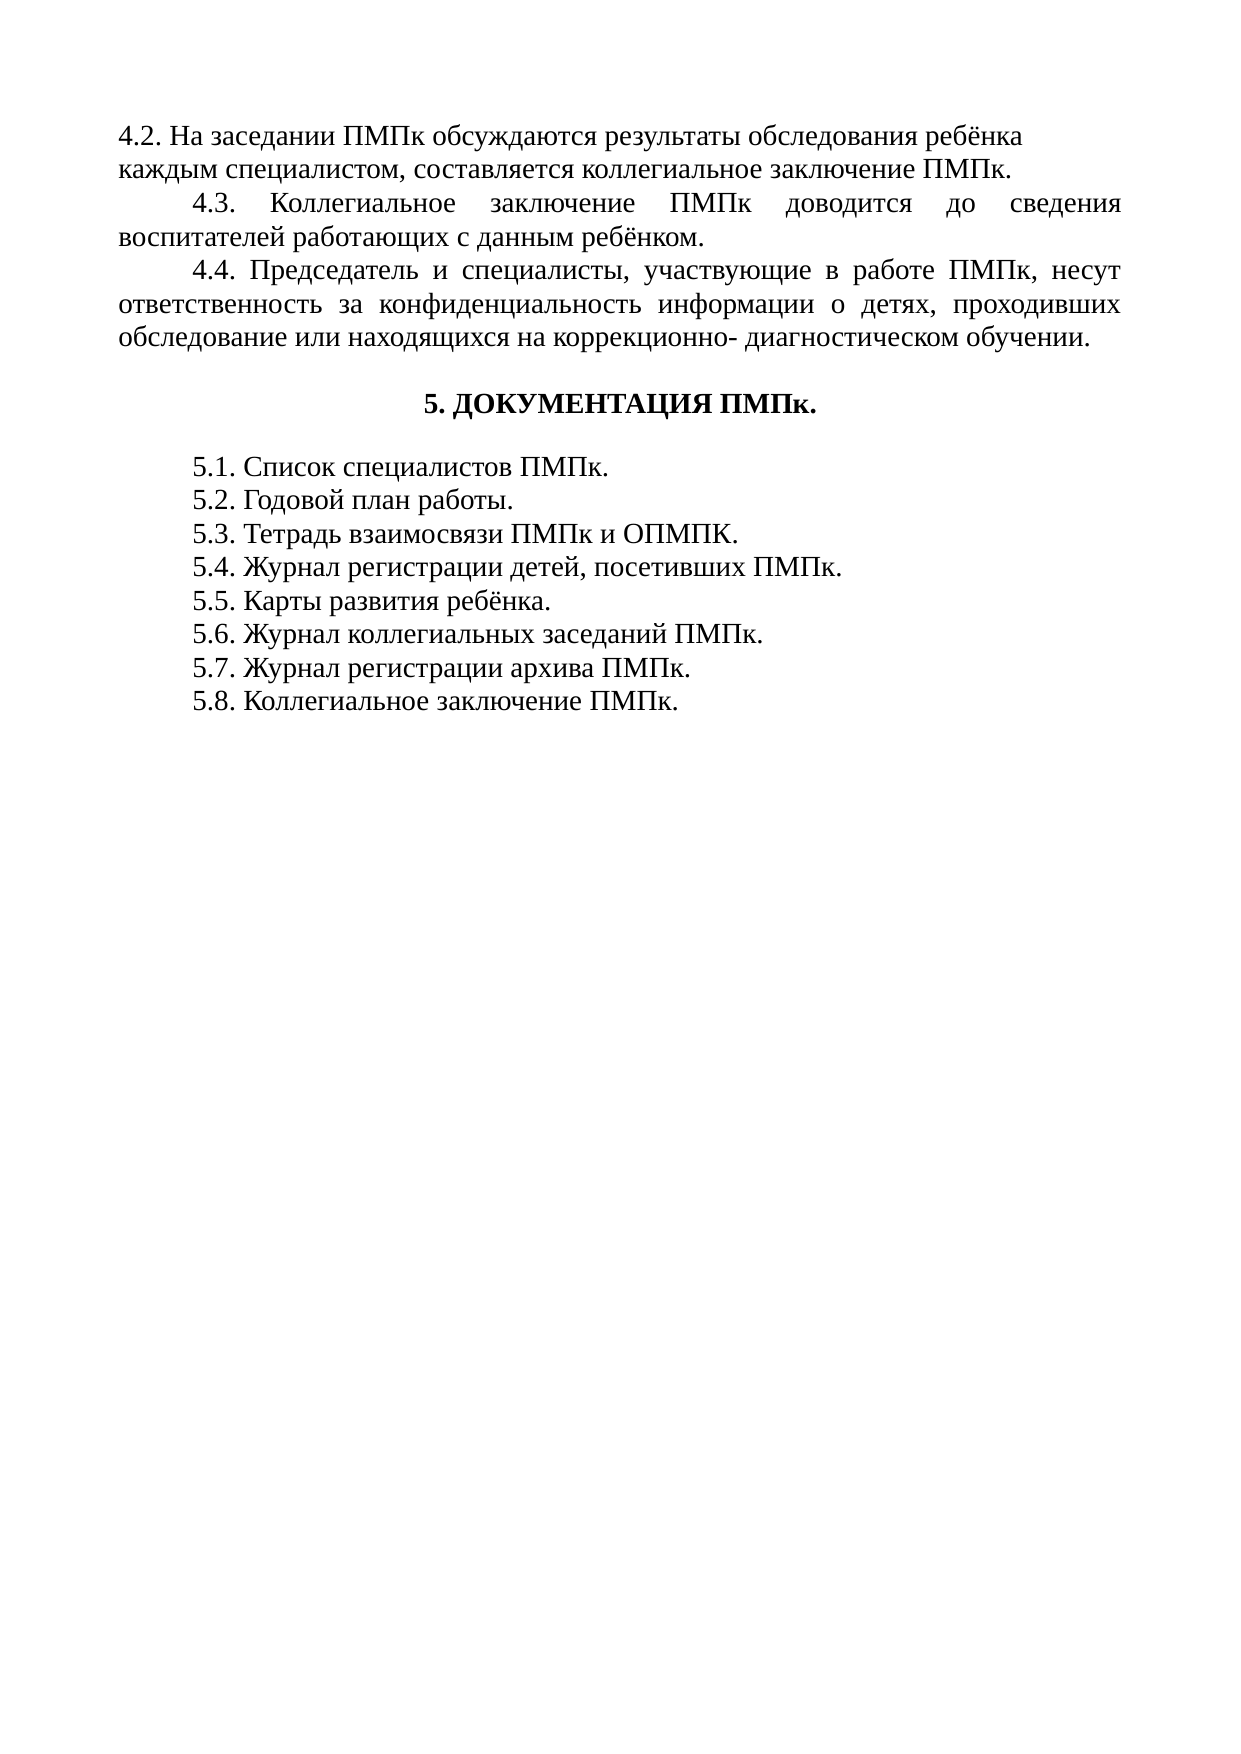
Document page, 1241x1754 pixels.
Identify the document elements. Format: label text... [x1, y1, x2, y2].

text 5.7. Журнал регистрации архива ПМПк. [118, 650, 1122, 683]
text 5.8. Коллегиальное заключение ПМПк. [118, 683, 1122, 717]
text 4.2. На заседании ПМПк обсуждаются результаты обследования ребёнка каждым специалистом, составляется коллегиальное заключение ПМПк. [118, 118, 1122, 185]
text 5.2. Годовой план работы. [118, 482, 1122, 516]
text 5.4. Журнал регистрации детей, посетивших ПМПк. [118, 549, 1122, 583]
text 5.6. Журнал коллегиальных заседаний ПМПк. [118, 616, 1122, 650]
text 4.4. Председатель и специалисты, участвующие в работе ПМПк, несут ответственность за конфиденциальность информации о детях, проходивших обследование или находящихся на коррекционно- диагностическом обучении. [118, 252, 1122, 353]
text 5.3. Тетрадь взаимосвязи ПМПк и ОПМПК. [118, 516, 1122, 549]
text 4.3. Коллегиальное заключение ПМПк доводится до сведения воспитателей работающих с данным ребёнком. [118, 185, 1122, 252]
text 5. ДОКУМЕНТАЦИЯ ПМПк. [118, 386, 1122, 420]
text 5.5. Карты развития ребёнка. [118, 583, 1122, 616]
text 5.1. Список специалистов ПМПк. [118, 449, 1122, 482]
